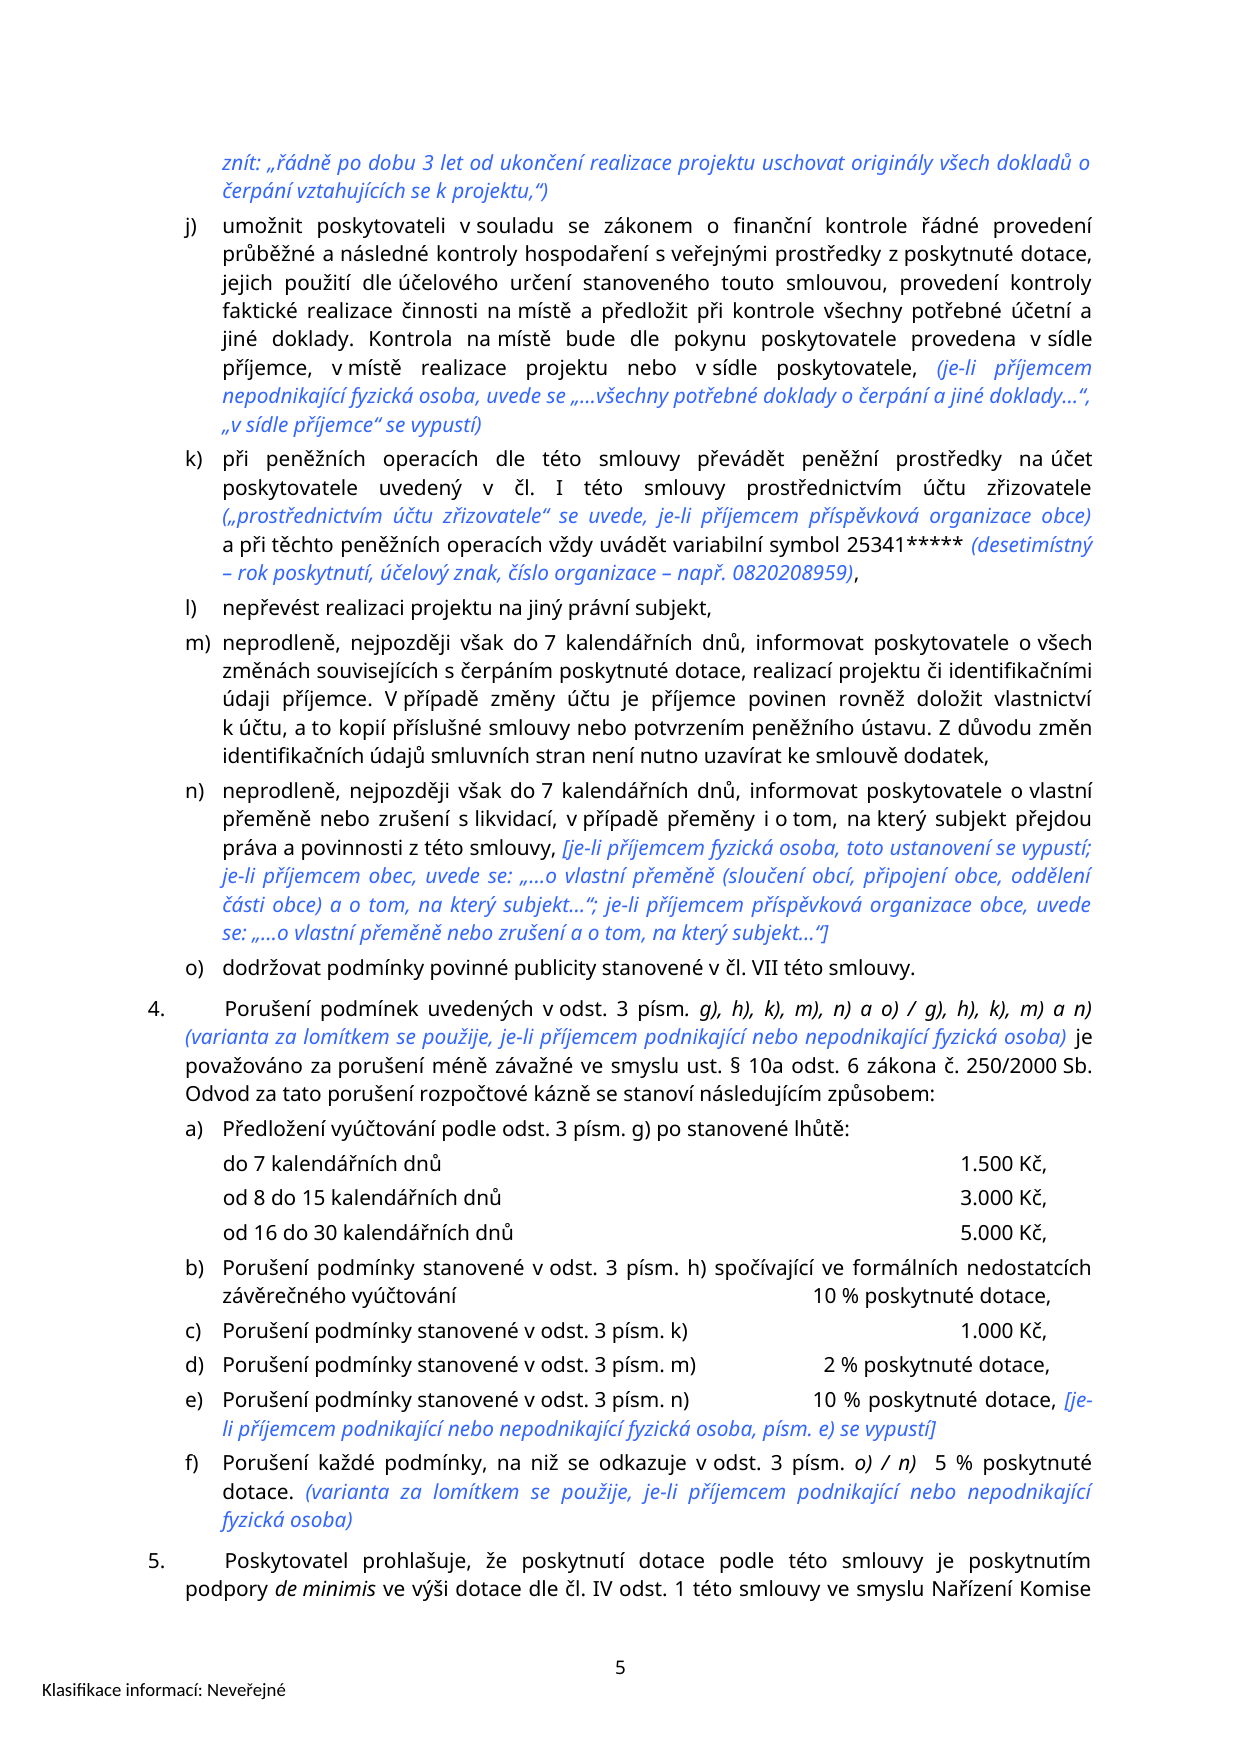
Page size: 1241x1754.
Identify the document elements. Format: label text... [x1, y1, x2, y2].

list neprodleně, nejpozději však do 7 kalendářních dnů, informovat poskytovatele o vlastní přeměně nebo zrušení s likvidací, v případě přeměny i o tom, na který subjekt přejdou práva a povinnosti z této smlouvy, [je-li příjemcem fyzická osoba, toto ustanovení se vypustí; je-li příjemcem obec, uvede se: „…o vlastní přeměně (sloučení obcí, připojení obce, oddělení části obce) a o tom, na který subjekt…“; je-li příjemcem příspěvková organizace obce, uvede se: „…o vlastní přeměně nebo zrušení a o tom, na který subjekt…“] [185, 776, 1092, 947]
text od 16 do 30 kalendářních dnů 5.000 Kč, [223, 1218, 1092, 1246]
text od 8 do 15 kalendářních dnů 3.000 Kč, [223, 1183, 1092, 1212]
list dodržovat podmínky povinné publicity stanovené v čl. VII této smlouvy. [185, 953, 1092, 981]
list Porušení podmínek uvedených v odst. 3 písm. g), h), k), m), n) a o) / g), h), k), m) a n) (varianta za lomítkem se použije, je-li příjemcem podnikající nebo nepodnikající fyzická osoba) je považováno za porušení méně závažné ve smyslu ust. § 10a odst. 6 zákona č. 250/2000 Sb. Odvod za tato porušení rozpočtové kázně se stanoví následujícím způsobem: [148, 994, 1092, 1108]
list Porušení podmínky stanovené v odst. 3 písm. n) 10 % poskytnuté dotace, [je-li příjemcem podnikající nebo nepodnikající fyzická osoba, písm. e) se vypustí] [185, 1385, 1092, 1442]
list Poskytovatel prohlašuje, že poskytnutí dotace podle této smlouvy je poskytnutím podpory de minimis ve výši dotace dle čl. IV odst. 1 této smlouvy ve smyslu Nařízení Komise [148, 1546, 1092, 1603]
list Porušení podmínky stanovené v odst. 3 písm. m) 2 % poskytnuté dotace, [185, 1351, 1092, 1379]
list Porušení podmínky stanovené v odst. 3 písm. k) 1.000 Kč, [185, 1316, 1092, 1344]
list nepřevést realizaci projektu na jiný právní subjekt, [185, 593, 1092, 621]
text do 7 kalendářních dnů 1.500 Kč, [223, 1149, 1092, 1177]
list znít: „řádně po dobu 3 let od ukončení realizace projektu uschovat originály všech dokladů o čerpání vztahujících se k projektu,“) [185, 148, 1092, 204]
list při peněžních operacích dle této smlouvy převádět peněžní prostředky na účet poskytovatele uvedený v čl. I této smlouvy prostřednictvím účtu zřizovatele („prostřednictvím účtu zřizovatele“ se uvede, je-li příjemcem příspěvková organizace obce) a při těchto peněžních operacích vždy uvádět variabilní symbol 25341***** (desetimístný – rok poskytnutí, účelový znak, číslo organizace – např. 0820208959), [185, 444, 1092, 587]
list Porušení podmínky stanovené v odst. 3 písm. h) spočívající ve formálních nedostatcích závěrečného vyúčtování 10 % poskytnuté dotace, [185, 1253, 1092, 1309]
list umožnit poskytovateli v souladu se zákonem o finanční kontrole řádné provedení průběžné a následné kontroly hospodaření s veřejnými prostředky z poskytnuté dotace, jejich použití dle účelového určení stanoveného touto smlouvou, provedení kontroly faktické realizace činnosti na místě a předložit při kontrole všechny potřebné účetní a jiné doklady. Kontrola na místě bude dle pokynu poskytovatele provedena v sídle příjemce, v místě realizace projektu nebo v sídle poskytovatele, (je-li příjemcem nepodnikající fyzická osoba, uvede se „…všechny potřebné doklady o čerpání a jiné doklady…“, „v sídle příjemce“ se vypustí) [185, 211, 1092, 438]
list Předložení vyúčtování podle odst. 3 písm. g) po stanovené lhůtě: [185, 1114, 1092, 1142]
list Porušení každé podmínky, na niž se odkazuje v odst. 3 písm. o) / n) 5 % poskytnuté dotace. (varianta za lomítkem se použije, je-li příjemcem podnikající nebo nepodnikající fyzická osoba) [185, 1448, 1092, 1534]
list neprodleně, nejpozději však do 7 kalendářních dnů, informovat poskytovatele o všech změnách souvisejících s čerpáním poskytnuté dotace, realizací projektu či identifikačními údaji příjemce. V případě změny účtu je příjemce povinen rovněž doložit vlastnictví k účtu, a to kopií příslušné smlouvy nebo potvrzením peněžního ústavu. Z důvodu změn identifikačních údajů smluvních stran není nutno uzavírat ke smlouvě dodatek, [185, 628, 1092, 770]
